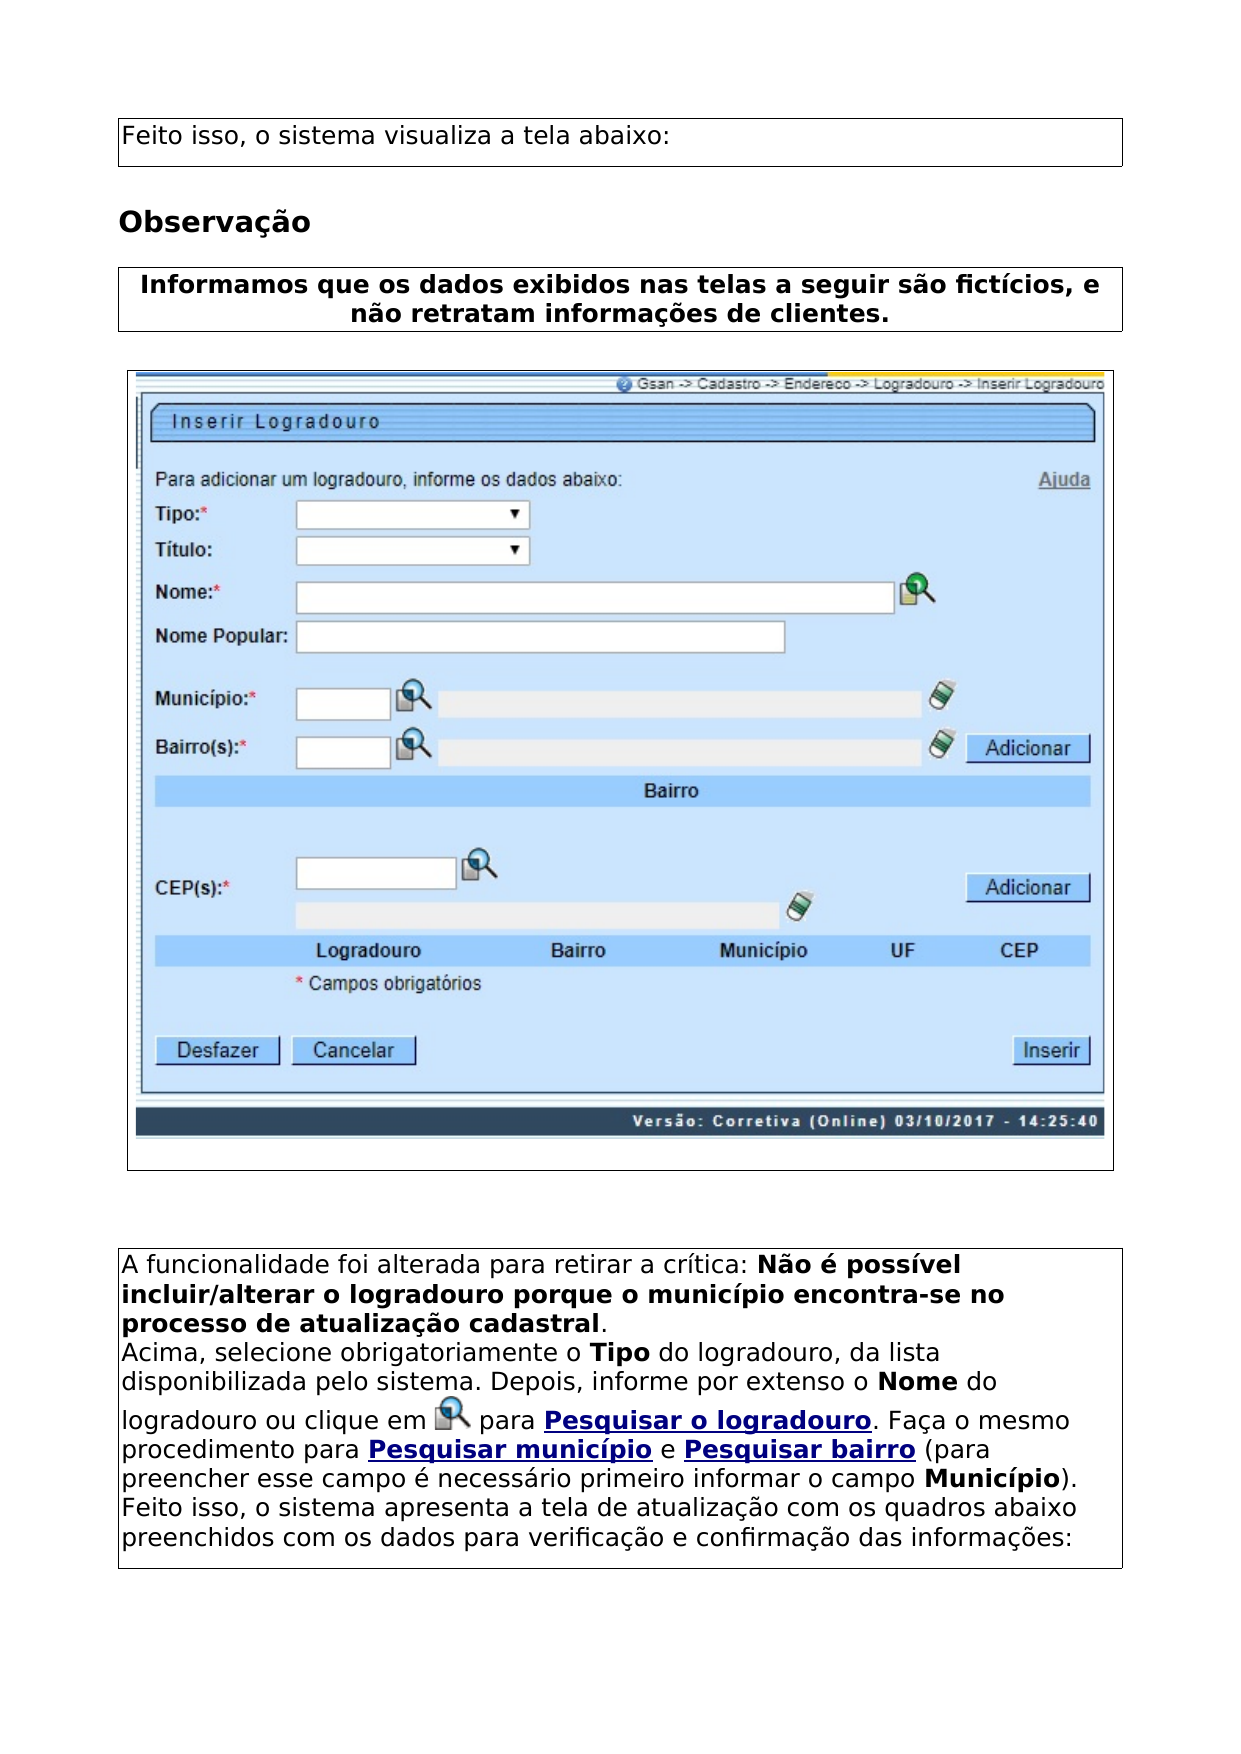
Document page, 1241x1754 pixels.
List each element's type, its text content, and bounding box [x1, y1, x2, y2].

table_header [128, 371, 1113, 1170]
picture [135, 372, 1105, 1139]
picture [434, 1396, 471, 1430]
subtitle Observação [118, 206, 1122, 239]
table_header A funcionalidade foi alterada para retirar a crítica: Não é possível incluir/alterar o logradouro porque o município encontra-se no processo de atualização cadastral. Acima, selecione obrigatoriamente o Tipo do logradouro, da lista disponibilizada pelo sistema. Depois, informe por extenso o Nome do logradouro ou clique em para Pesquisar o logradouro. Faça o mesmo procedimento para Pesquisar município e Pesquisar bairro (para preencher esse campo é necessário primeiro informar o campo Município). Feito isso, o sistema apresenta a tela de atualização com os quadros abaixo preenchidos com os dados para verificação e confirmação das informações: [119, 1249, 1122, 1567]
table_header Informamos que os dados exibidos nas telas a seguir são fictícios, e não retratam informações de clientes. [119, 268, 1122, 331]
table_header Feito isso, o sistema visualiza a tela abaixo: [119, 119, 1122, 166]
